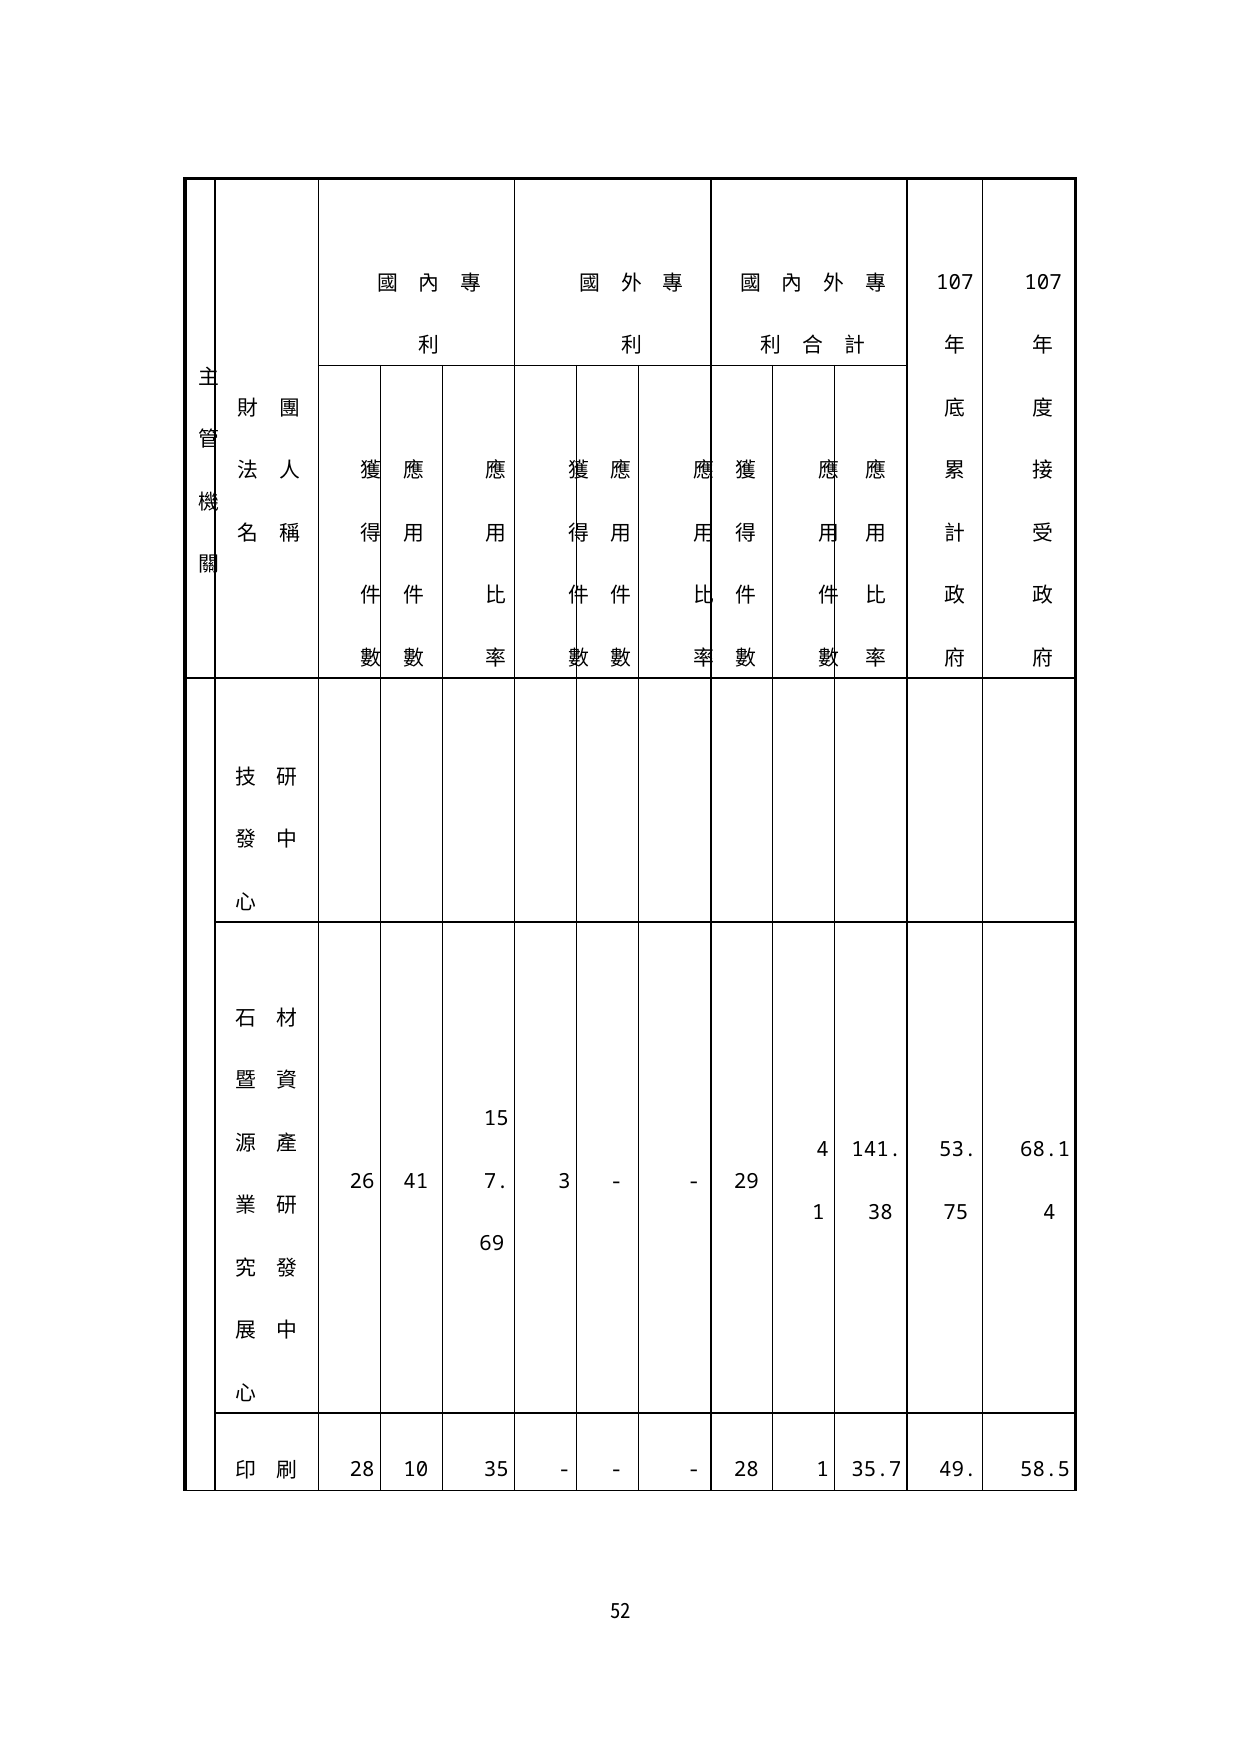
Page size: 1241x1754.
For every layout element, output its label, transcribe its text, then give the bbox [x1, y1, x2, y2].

table_header 107年底累計政府捐助基金比率 [908, 180, 982, 677]
table_cell 35.7 [835, 1414, 906, 1490]
table_cell 3 [515, 923, 576, 1412]
table_cell - [577, 1414, 638, 1490]
table_header 財團法人名稱 [216, 180, 318, 677]
table_header 國外專利 [515, 180, 710, 365]
table_cell 經濟部 [187, 679, 214, 1490]
table_header 107年度接受政府委辦補助比率 [983, 180, 1074, 677]
table_cell 58.5 [983, 1414, 1074, 1490]
table_cell 石材暨資源產業研究發展中心 [216, 923, 318, 1412]
table_cell 53.75 [908, 923, 982, 1412]
table_cell [381, 679, 442, 921]
table_cell - [515, 679, 576, 921]
table_cell 獲得件數 [319, 366, 380, 677]
table_cell - [577, 679, 638, 921]
table_cell 29 [712, 923, 772, 1412]
table_cell - [577, 923, 638, 1412]
table_cell [712, 679, 772, 921]
table_cell [835, 679, 906, 921]
table_cell [908, 679, 982, 921]
table_cell 應用件數 [577, 366, 638, 677]
table_cell 技研發中心 [216, 679, 318, 921]
table_cell 10 [381, 1414, 442, 1490]
table_cell 1 [773, 1414, 834, 1490]
table_cell 141.38 [835, 923, 906, 1412]
table_cell 41 [773, 923, 834, 1412]
table_cell 26 [319, 923, 380, 1412]
table_cell 獲得件數 [515, 366, 576, 677]
table_cell 應用件數 [381, 366, 442, 677]
table_cell 28 [712, 1414, 772, 1490]
table_cell 41 [381, 923, 442, 1412]
table_cell 49. [908, 1414, 982, 1490]
table_header 主管機關 [187, 180, 214, 677]
table_cell 157.69 [443, 923, 514, 1412]
table_cell [443, 679, 514, 921]
table_cell 應用比率 [835, 366, 906, 677]
table_cell 應用件數 [773, 366, 834, 677]
table_cell - [639, 1414, 710, 1490]
table_cell - [515, 1414, 576, 1490]
table_cell [983, 679, 1074, 921]
table_cell 應用比率 [443, 366, 514, 677]
table_cell - [639, 923, 710, 1412]
table_cell 28 [319, 1414, 380, 1490]
table_cell 35 [443, 1414, 514, 1490]
table_cell 68.14 [983, 923, 1074, 1412]
table_header 國內專利 [319, 180, 514, 365]
table_cell 應用比率 [639, 366, 710, 677]
table_cell - [639, 679, 710, 921]
table_cell [319, 679, 380, 921]
table_cell 獲得件數 [712, 366, 772, 677]
table_cell [773, 679, 834, 921]
table_cell 印刷 [216, 1414, 318, 1490]
table_header 國內外專利合計 [712, 180, 906, 365]
